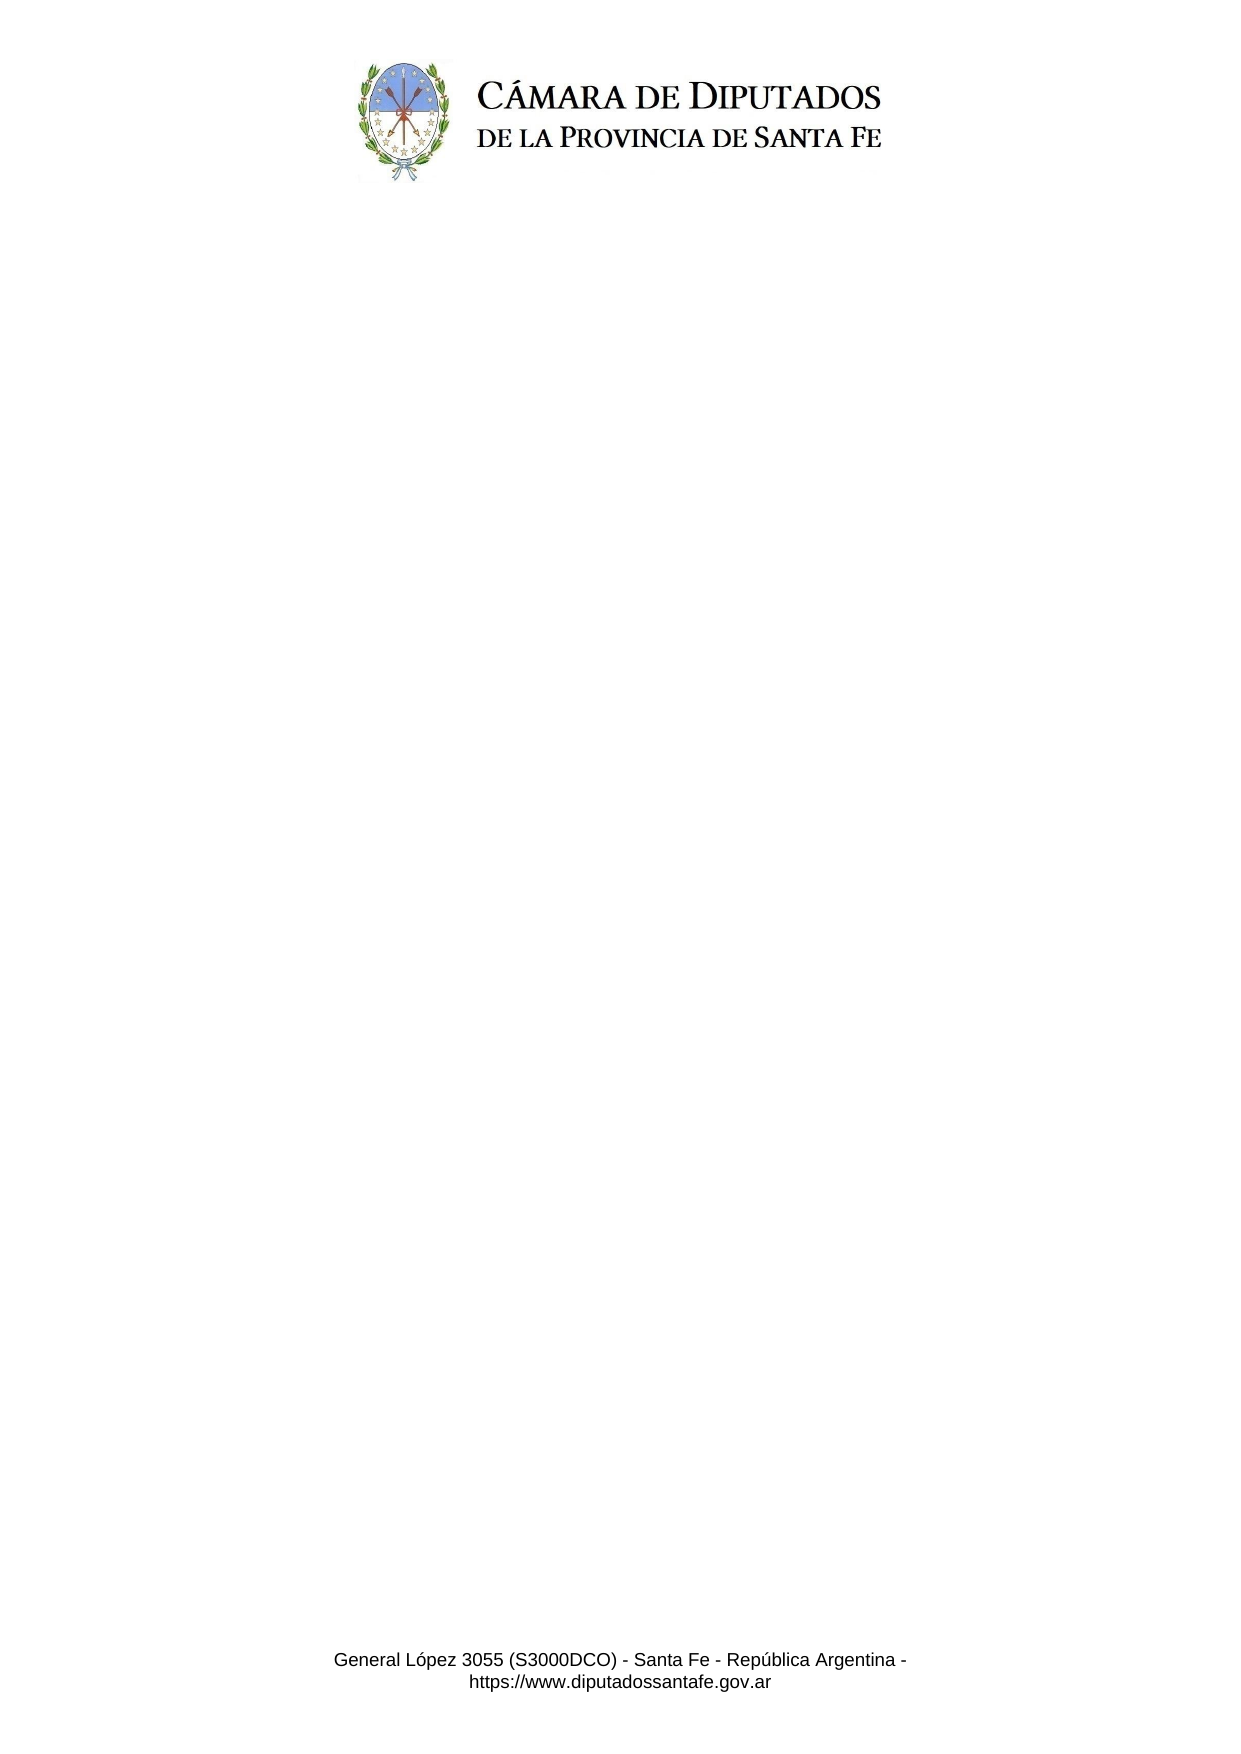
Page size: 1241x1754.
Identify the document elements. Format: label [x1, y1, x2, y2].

picture [354, 59, 886, 183]
